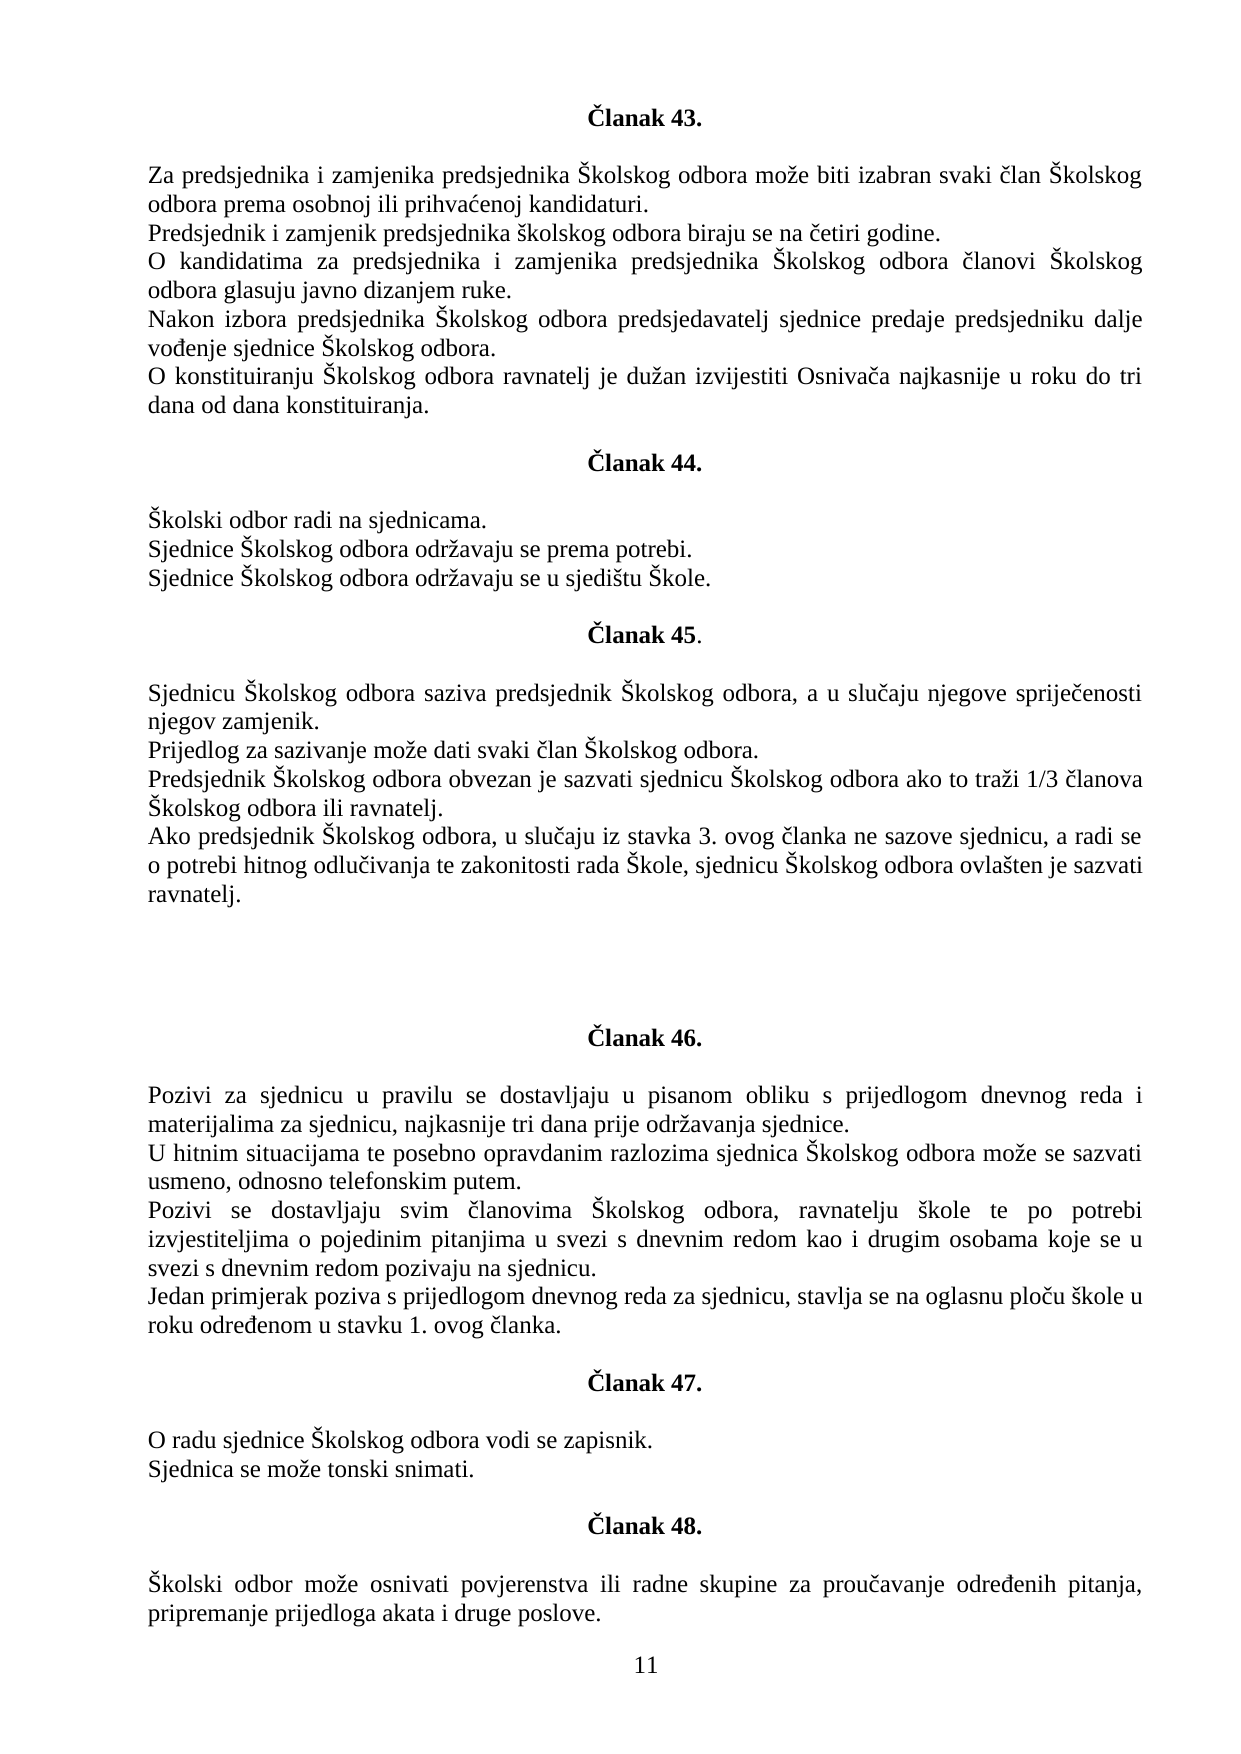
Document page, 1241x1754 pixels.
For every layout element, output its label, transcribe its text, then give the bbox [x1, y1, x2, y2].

text Jedan primjerak poziva s prijedlogom dnevnog reda za sjednicu, stavlja se na oglasnu ploču škole u roku određenom u stavku 1. ovog članka. [148, 1281, 1144, 1339]
text Nakon izbora predsjednika Školskog odbora predsjedavatelj sjednice predaje predsjedniku dalje vođenje sjednice Školskog odbora. [148, 304, 1144, 361]
text Članak 44. [148, 448, 1141, 476]
text Pozivi za sjednicu u pravilu se dostavljaju u pisanom obliku s prijedlogom dnevnog reda i materijalima za sjednicu, najkasnije tri dana prije održavanja sjednice. [148, 1080, 1144, 1138]
text Članak 43. [148, 103, 1141, 131]
text U hitnim situacijama te posebno opravdanim razlozima sjednica Školskog odbora može se sazvati usmeno, odnosno telefonskim putem. [148, 1138, 1144, 1195]
text Sjednice Školskog odbora održavaju se prema potrebi. [148, 534, 1144, 563]
text Školski odbor radi na sjednicama. [148, 505, 1144, 534]
text Predsjednik Školskog odbora obvezan je sazvati sjednicu Školskog odbora ako to traži 1/3 članova Školskog odbora ili ravnatelj. [148, 764, 1144, 821]
text Školski odbor može osnivati povjerenstva ili radne skupine za proučavanje određenih pitanja, pripremanje prijedloga akata i druge poslove. [148, 1569, 1144, 1626]
text Sjednicu Školskog odbora saziva predsjednik Školskog odbora, a u slučaju njegove spriječenosti njegov zamjenik. [148, 678, 1144, 735]
text Pozivi se dostavljaju svim članovima Školskog odbora, ravnatelju škole te po potrebi izvjestiteljima o pojedinim pitanjima u svezi s dnevnim redom kao i drugim osobama koje se u svezi s dnevnim redom pozivaju na sjednicu. [148, 1195, 1144, 1281]
text Za predsjednika i zamjenika predsjednika Školskog odbora može biti izabran svaki član Školskog odbora prema osobnoj ili prihvaćenoj kandidaturi. [148, 160, 1144, 218]
text Članak 48. [148, 1511, 1141, 1540]
text Članak 46. [148, 1023, 1141, 1051]
text Predsjednik i zamjenik predsjednika školskog odbora biraju se na četiri godine. [148, 218, 1144, 246]
text Članak 47. [148, 1368, 1141, 1396]
text Sjednica se može tonski snimati. [148, 1454, 1144, 1483]
text O konstituiranju Školskog odbora ravnatelj je dužan izvijestiti Osnivača najkasnije u roku do tri dana od dana konstituiranja. [148, 361, 1144, 419]
text Prijedlog za sazivanje može dati svaki član Školskog odbora. [148, 735, 1144, 764]
text O kandidatima za predsjednika i zamjenika predsjednika Školskog odbora članovi Školskog odbora glasuju javno dizanjem ruke. [148, 246, 1144, 304]
text Članak 45. [148, 620, 1141, 649]
text Sjednice Školskog odbora održavaju se u sjedištu Škole. [148, 563, 1144, 591]
text Ako predsjednik Školskog odbora, u slučaju iz stavka 3. ovog članka ne sazove sjednicu, a radi se o potrebi hitnog odlučivanja te zakonitosti rada Škole, sjednicu Školskog odbora ovlašten je sazvati ravnatelj. [148, 821, 1144, 908]
text O radu sjednice Školskog odbora vodi se zapisnik. [148, 1425, 1144, 1454]
